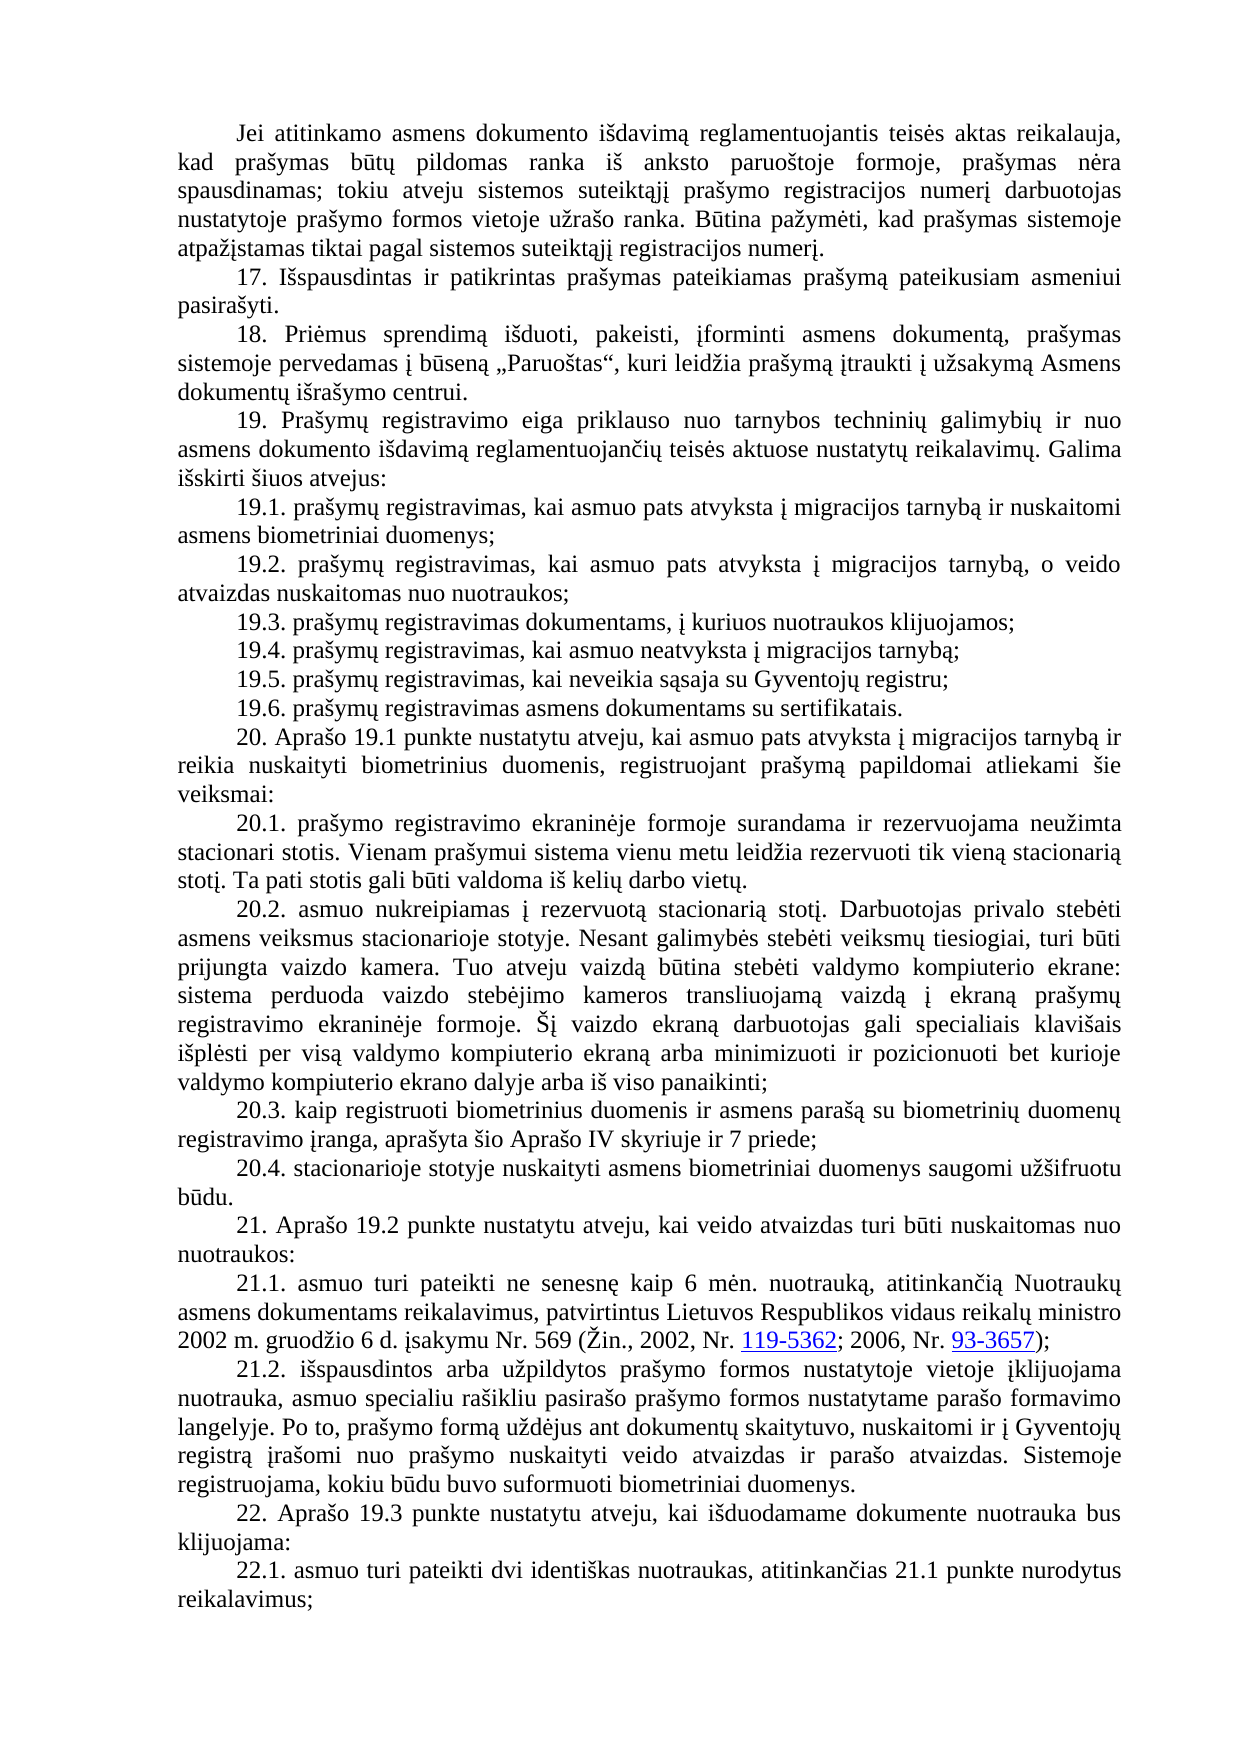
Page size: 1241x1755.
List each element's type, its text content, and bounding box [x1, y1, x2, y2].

text 22.1. asmuo turi pateikti dvi identiškas nuotraukas, atitinkančias 21.1 punkte nurodytus reikalavimus; [177, 1556, 1122, 1613]
text 20.4. stacionarioje stotyje nuskaityti asmens biometriniai duomenys saugomi užšifruotu būdu. [177, 1153, 1122, 1211]
text 17. Išspausdintas ir patikrintas prašymas pateikiamas prašymą pateikusiam asmeniui pasirašyti. [177, 262, 1122, 319]
text 21.1. asmuo turi pateikti ne senesnę kaip 6 mėn. nuotrauką, atitinkančią Nuotraukų asmens dokumentams reikalavimus, patvirtintus Lietuvos Respublikos vidaus reikalų ministro 2002 m. gruodžio 6 d. įsakymu Nr. 569 (Žin., 2002, Nr. 119-5362; 2006, Nr. 93-3657); [177, 1268, 1122, 1354]
text 19.1. prašymų registravimas, kai asmuo pats atvyksta į migracijos tarnybą ir nuskaitomi asmens biometriniai duomenys; [177, 492, 1122, 549]
text 20. Aprašo 19.1 punkte nustatytu atveju, kai asmuo pats atvyksta į migracijos tarnybą ir reikia nuskaityti biometrinius duomenis, registruojant prašymą papildomai atliekami šie veiksmai: [177, 722, 1122, 808]
text 20.3. kaip registruoti biometrinius duomenis ir asmens parašą su biometrinių duomenų registravimo įranga, aprašyta šio Aprašo IV skyriuje ir 7 priede; [177, 1096, 1122, 1153]
text Jei atitinkamo asmens dokumento išdavimą reglamentuojantis teisės aktas reikalauja, kad prašymas būtų pildomas ranka iš anksto paruoštoje formoje, prašymas nėra spausdinamas; tokiu atveju sistemos suteiktąjį prašymo registracijos numerį darbuotojas nustatytoje prašymo formos vietoje užrašo ranka. Būtina pažymėti, kad prašymas sistemoje atpažįstamas tiktai pagal sistemos suteiktąjį registracijos numerį. [177, 118, 1122, 262]
text 19.5. prašymų registravimas, kai neveikia sąsaja su Gyventojų registru; [177, 664, 1122, 693]
text 18. Priėmus sprendimą išduoti, pakeisti, įforminti asmens dokumentą, prašymas sistemoje pervedamas į būseną „Paruoštas“, kuri leidžia prašymą įtraukti į užsakymą Asmens dokumentų išrašymo centrui. [177, 319, 1122, 406]
text 20.2. asmuo nukreipiamas į rezervuotą stacionarią stotį. Darbuotojas privalo stebėti asmens veiksmus stacionarioje stotyje. Nesant galimybės stebėti veiksmų tiesiogiai, turi būti prijungta vaizdo kamera. Tuo atveju vaizdą būtina stebėti valdymo kompiuterio ekrane: sistema perduoda vaizdo stebėjimo kameros transliuojamą vaizdą į ekraną prašymų registravimo ekraninėje formoje. Šį vaizdo ekraną darbuotojas gali specialiais klavišais išplėsti per visą valdymo kompiuterio ekraną arba minimizuoti ir pozicionuoti bet kurioje valdymo kompiuterio ekrano dalyje arba iš viso panaikinti; [177, 894, 1122, 1096]
text 19. Prašymų registravimo eiga priklauso nuo tarnybos techninių galimybių ir nuo asmens dokumento išdavimą reglamentuojančių teisės aktuose nustatytų reikalavimų. Galima išskirti šiuos atvejus: [177, 406, 1122, 492]
text 21.2. išspausdintos arba užpildytos prašymo formos nustatytoje vietoje įklijuojama nuotrauka, asmuo specialiu rašikliu pasirašo prašymo formos nustatytame parašo formavimo langelyje. Po to, prašymo formą uždėjus ant dokumentų skaitytuvo, nuskaitomi ir į Gyventojų registrą įrašomi nuo prašymo nuskaityti veido atvaizdas ir parašo atvaizdas. Sistemoje registruojama, kokiu būdu buvo suformuoti biometriniai duomenys. [177, 1354, 1122, 1498]
text 19.6. prašymų registravimas asmens dokumentams su sertifikatais. [177, 693, 1122, 722]
text 21. Aprašo 19.2 punkte nustatytu atveju, kai veido atvaizdas turi būti nuskaitomas nuo nuotraukos: [177, 1211, 1122, 1268]
text 19.3. prašymų registravimas dokumentams, į kuriuos nuotraukos klijuojamos; [177, 607, 1122, 636]
text 20.1. prašymo registravimo ekraninėje formoje surandama ir rezervuojama neužimta stacionari stotis. Vienam prašymui sistema vienu metu leidžia rezervuoti tik vieną stacionarią stotį. Ta pati stotis gali būti valdoma iš kelių darbo vietų. [177, 808, 1122, 894]
text 19.2. prašymų registravimas, kai asmuo pats atvyksta į migracijos tarnybą, o veido atvaizdas nuskaitomas nuo nuotraukos; [177, 549, 1122, 607]
text 19.4. prašymų registravimas, kai asmuo neatvyksta į migracijos tarnybą; [177, 636, 1122, 664]
text 22. Aprašo 19.3 punkte nustatytu atveju, kai išduodamame dokumente nuotrauka bus klijuojama: [177, 1498, 1122, 1556]
